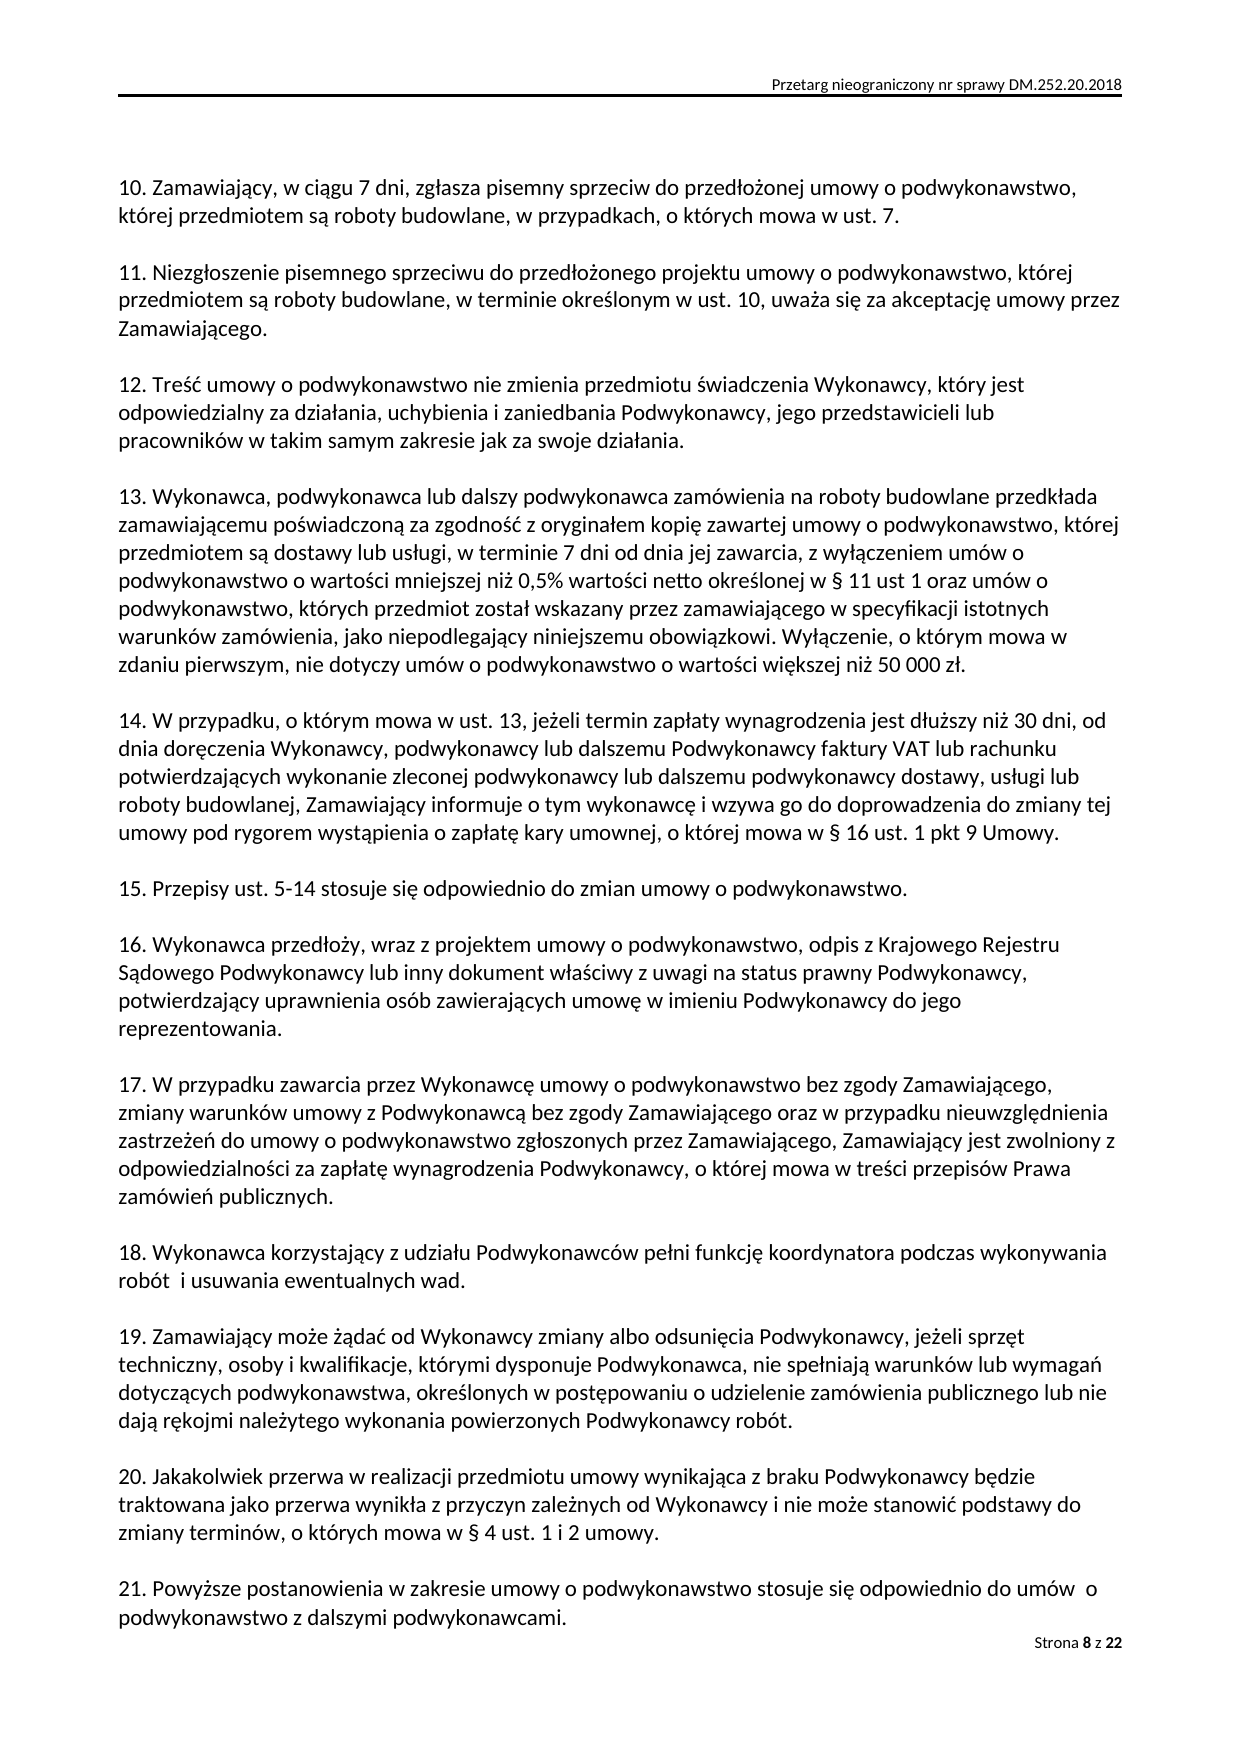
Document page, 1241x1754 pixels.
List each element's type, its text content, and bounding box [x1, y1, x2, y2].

text 11. Niezgłoszenie pisemnego sprzeciwu do przedłożonego projektu umowy o podwykonawstwo, której przedmiotem są roboty budowlane, w terminie określonym w ust. 10, uważa się za akceptację umowy przez Zamawiającego. [118, 258, 1122, 342]
text 14. W przypadku, o którym mowa w ust. 13, jeżeli termin zapłaty wynagrodzenia jest dłuższy niż 30 dni, od dnia doręczenia Wykonawcy, podwykonawcy lub dalszemu Podwykonawcy faktury VAT lub rachunku potwierdzających wykonanie zleconej podwykonawcy lub dalszemu podwykonawcy dostawy, usługi lub roboty budowlanej, Zamawiający informuje o tym wykonawcę i wzywa go do doprowadzenia do zmiany tej umowy pod rygorem wystąpienia o zapłatę kary umownej, o której mowa w § 16 ust. 1 pkt 9 Umowy. [118, 706, 1122, 846]
text 19. Zamawiający może żądać od Wykonawcy zmiany albo odsunięcia Podwykonawcy, jeżeli sprzęt techniczny, osoby i kwalifikacje, którymi dysponuje Podwykonawca, nie spełniają warunków lub wymagań dotyczących podwykonawstwa, określonych w postępowaniu o udzielenie zamówienia publicznego lub nie dają rękojmi należytego wykonania powierzonych Podwykonawcy robót. [118, 1322, 1122, 1434]
text 16. Wykonawca przedłoży, wraz z projektem umowy o podwykonawstwo, odpis z Krajowego Rejestru Sądowego Podwykonawcy lub inny dokument właściwy z uwagi na status prawny Podwykonawcy, potwierdzający uprawnienia osób zawierających umowę w imieniu Podwykonawcy do jego reprezentowania. [118, 930, 1122, 1042]
text 21. Powyższe postanowienia w zakresie umowy o podwykonawstwo stosuje się odpowiednio do umów o podwykonawstwo z dalszymi podwykonawcami. [118, 1574, 1122, 1631]
text 20. Jakakolwiek przerwa w realizacji przedmiotu umowy wynikająca z braku Podwykonawcy będzie traktowana jako przerwa wynikła z przyczyn zależnych od Wykonawcy i nie może stanowić podstawy do zmiany terminów, o których mowa w § 4 ust. 1 i 2 umowy. [118, 1462, 1122, 1547]
text 12. Treść umowy o podwykonawstwo nie zmienia przedmiotu świadczenia Wykonawcy, który jest odpowiedzialny za działania, uchybienia i zaniedbania Podwykonawcy, jego przedstawicieli lub pracowników w takim samym zakresie jak za swoje działania. [118, 370, 1122, 454]
text 17. W przypadku zawarcia przez Wykonawcę umowy o podwykonawstwo bez zgody Zamawiającego, zmiany warunków umowy z Podwykonawcą bez zgody Zamawiającego oraz w przypadku nieuwzględnienia zastrzeżeń do umowy o podwykonawstwo zgłoszonych przez Zamawiającego, Zamawiający jest zwolniony z odpowiedzialności za zapłatę wynagrodzenia Podwykonawcy, o której mowa w treści przepisów Prawa zamówień publicznych. [118, 1070, 1122, 1210]
text 10. Zamawiający, w ciągu 7 dni, zgłasza pisemny sprzeciw do przedłożonej umowy o podwykonawstwo, której przedmiotem są roboty budowlane, w przypadkach, o których mowa w ust. 7. [118, 173, 1122, 229]
text 18. Wykonawca korzystający z udziału Podwykonawców pełni funkcję koordynatora podczas wykonywania robót i usuwania ewentualnych wad. [118, 1238, 1122, 1294]
text 15. Przepisy ust. 5-14 stosuje się odpowiednio do zmian umowy o podwykonawstwo. [118, 874, 1122, 902]
text 13. Wykonawca, podwykonawca lub dalszy podwykonawca zamówienia na roboty budowlane przedkłada zamawiającemu poświadczoną za zgodność z oryginałem kopię zawartej umowy o podwykonawstwo, której przedmiotem są dostawy lub usługi, w terminie 7 dni od dnia jej zawarcia, z wyłączeniem umów o podwykonawstwo o wartości mniejszej niż 0,5% wartości netto określonej w § 11 ust 1 oraz umów o podwykonawstwo, których przedmiot został wskazany przez zamawiającego w specyfikacji istotnych warunków zamówienia, jako niepodlegający niniejszemu obowiązkowi. Wyłączenie, o którym mowa w zdaniu pierwszym, nie dotyczy umów o podwykonawstwo o wartości większej niż 50 000 zł. [118, 482, 1122, 678]
